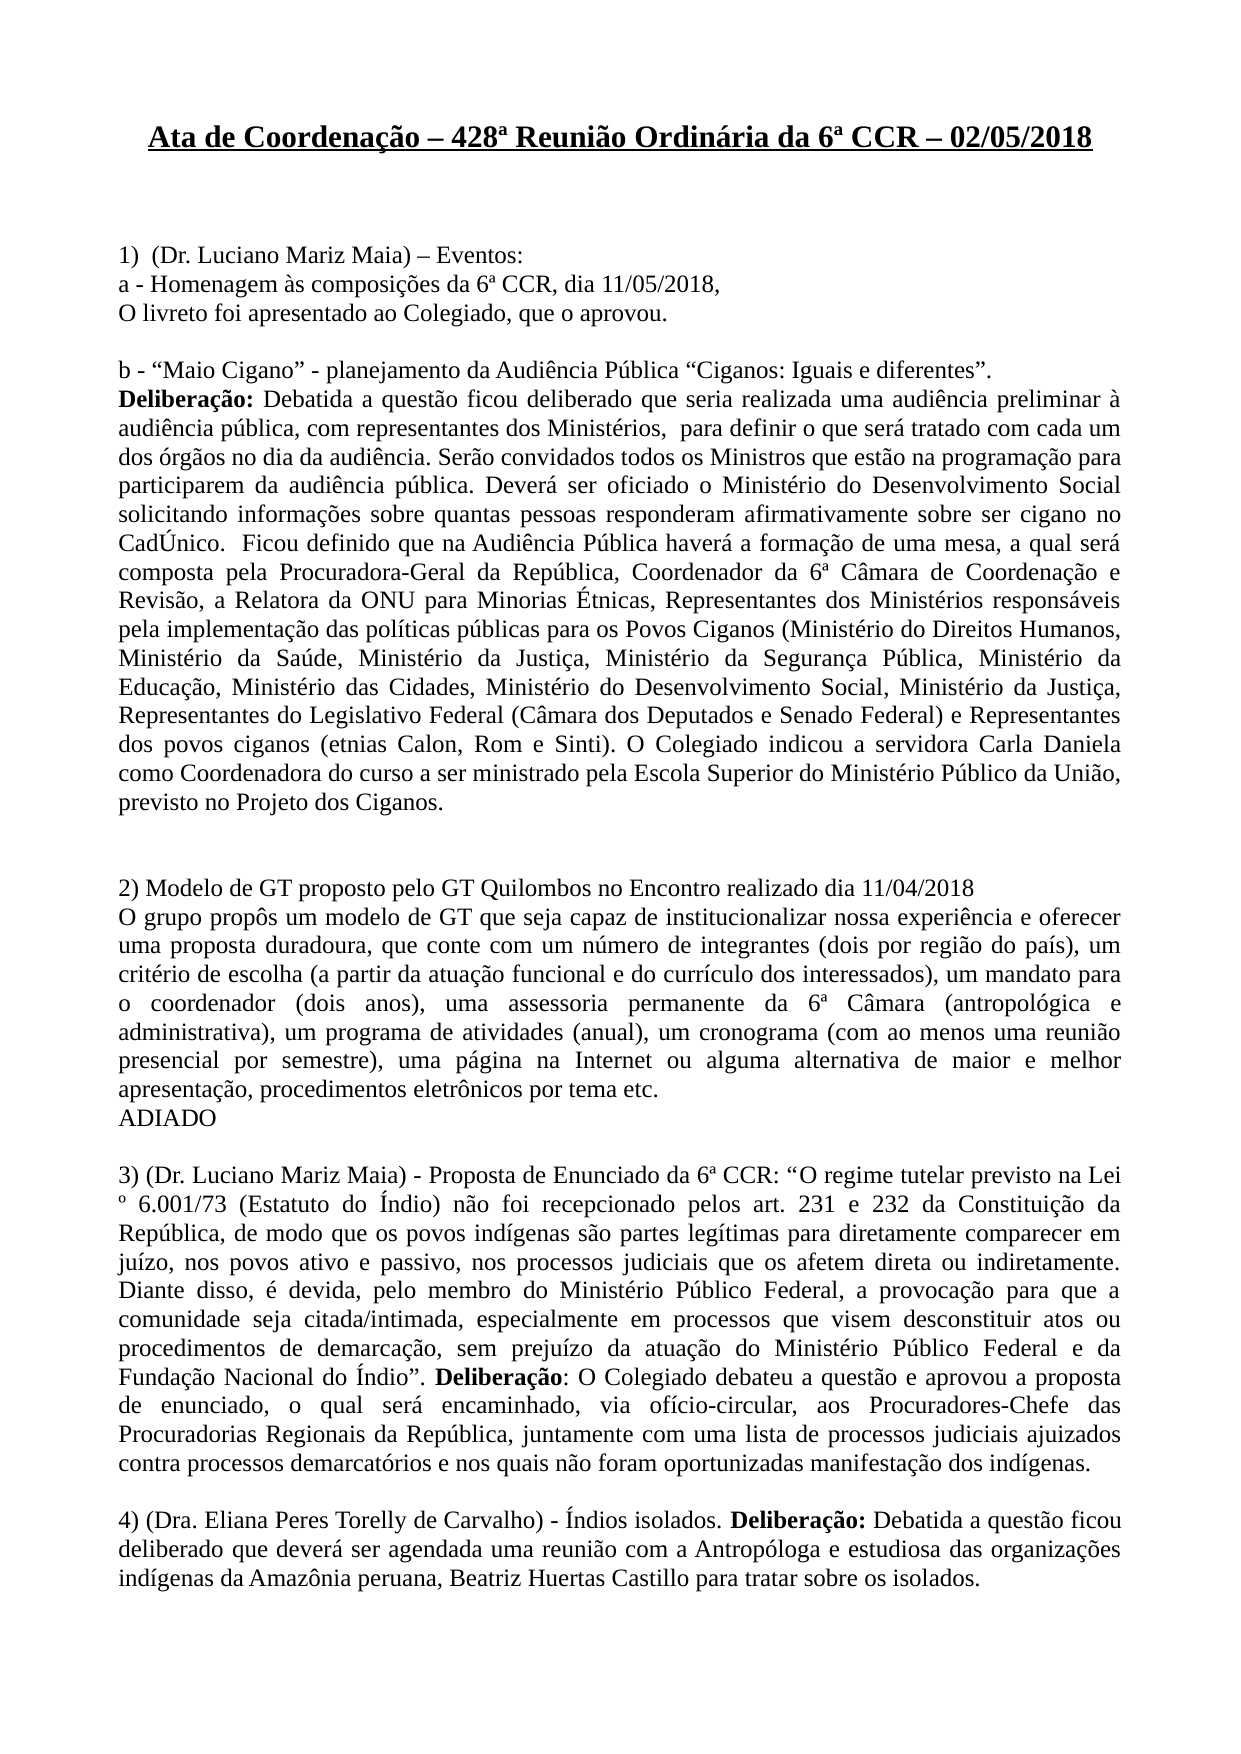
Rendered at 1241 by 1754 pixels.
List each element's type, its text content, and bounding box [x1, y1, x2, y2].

text a - Homenagem às composições da 6ª CCR, dia 11/05/2018, [118, 269, 1122, 298]
text 4) (Dra. Eliana Peres Torelly de Carvalho) - Índios isolados. Deliberação: Debatida a questão ficou deliberado que deverá ser agendada uma reunião com a Antropóloga e estudiosa das organizações indígenas da Amazônia peruana, Beatriz Huertas Castillo para tratar sobre os isolados. [118, 1505, 1122, 1592]
text Deliberação: Debatida a questão ficou deliberado que seria realizada uma audiência preliminar à audiência pública, com representantes dos Ministérios, para definir o que será tratado com cada um dos órgãos no dia da audiência. Serão convidados todos os Ministros que estão na programação para participarem da audiência pública. Deverá ser oficiado o Ministério do Desenvolvimento Social solicitando informações sobre quantas pessoas responderam afirmativamente sobre ser cigano no CadÚnico. Ficou definido que na Audiência Pública haverá a formação de uma mesa, a qual será composta pela Procuradora-Geral da República, Coordenador da 6ª Câmara de Coordenação e Revisão, a Relatora da ONU para Minorias Étnicas, Representantes dos Ministérios responsáveis pela implementação das políticas públicas para os Povos Ciganos (Ministério do Direitos Humanos, Ministério da Saúde, Ministério da Justiça, Ministério da Segurança Pública, Ministério da Educação, Ministério das Cidades, Ministério do Desenvolvimento Social, Ministério da Justiça, Representantes do Legislativo Federal (Câmara dos Deputados e Senado Federal) e Representantes dos povos ciganos (etnias Calon, Rom e Sinti). O Colegiado indicou a servidora Carla Daniela como Coordenadora do curso a ser ministrado pela Escola Superior do Ministério Público da União, previsto no Projeto dos Ciganos. [118, 384, 1122, 815]
text Ata de Coordenação – 428ª Reunião Ordinária da 6ª CCR – 02/05/2018 [118, 118, 1122, 154]
text ADIADO [118, 1103, 1122, 1132]
text 3) (Dr. Luciano Mariz Maia) - Proposta de Enunciado da 6ª CCR: “O regime tutelar previsto na Lei º 6.001/73 (Estatuto do Índio) não foi recepcionado pelos art. 231 e 232 da Constituição da República, de modo que os povos indígenas são partes legítimas para diretamente comparecer em juízo, nos povos ativo e passivo, nos processos judiciais que os afetem direta ou indiretamente. Diante disso, é devida, pelo membro do Ministério Público Federal, a provocação para que a comunidade seja citada/intimada, especialmente em processos que visem desconstituir atos ou procedimentos de demarcação, sem prejuízo da atuação do Ministério Público Federal e da Fundação Nacional do Índio”. Deliberação: O Colegiado debateu a questão e aprovou a proposta de enunciado, o qual será encaminhado, via ofício-circular, aos Procuradores-Chefe das Procuradorias Regionais da República, juntamente com uma lista de processos judiciais ajuizados contra processos demarcatórios e nos quais não foram oportunizadas manifestação dos indígenas. [118, 1160, 1122, 1477]
text b - “Maio Cigano” - planejamento da Audiência Pública “Ciganos: Iguais e diferentes”. [118, 355, 1122, 384]
text O grupo propôs um modelo de GT que seja capaz de institucionalizar nossa experiência e oferecer uma proposta duradoura, que conte com um número de integrantes (dois por região do país), um critério de escolha (a partir da atuação funcional e do currículo dos interessados), um mandato para o coordenador (dois anos), uma assessoria permanente da 6ª Câmara (antropológica e administrativa), um programa de atividades (anual), um cronograma (com ao menos uma reunião presencial por semestre), uma página na Internet ou alguma alternativa de maior e melhor apresentação, procedimentos eletrônicos por tema etc. [118, 902, 1122, 1103]
text O livreto foi apresentado ao Colegiado, que o aprovou. [118, 298, 1122, 327]
text 1) (Dr. Luciano Mariz Maia) – Eventos: [118, 240, 1122, 269]
text 2) Modelo de GT proposto pelo GT Quilombos no Encontro realizado dia 11/04/2018 [118, 873, 1122, 902]
